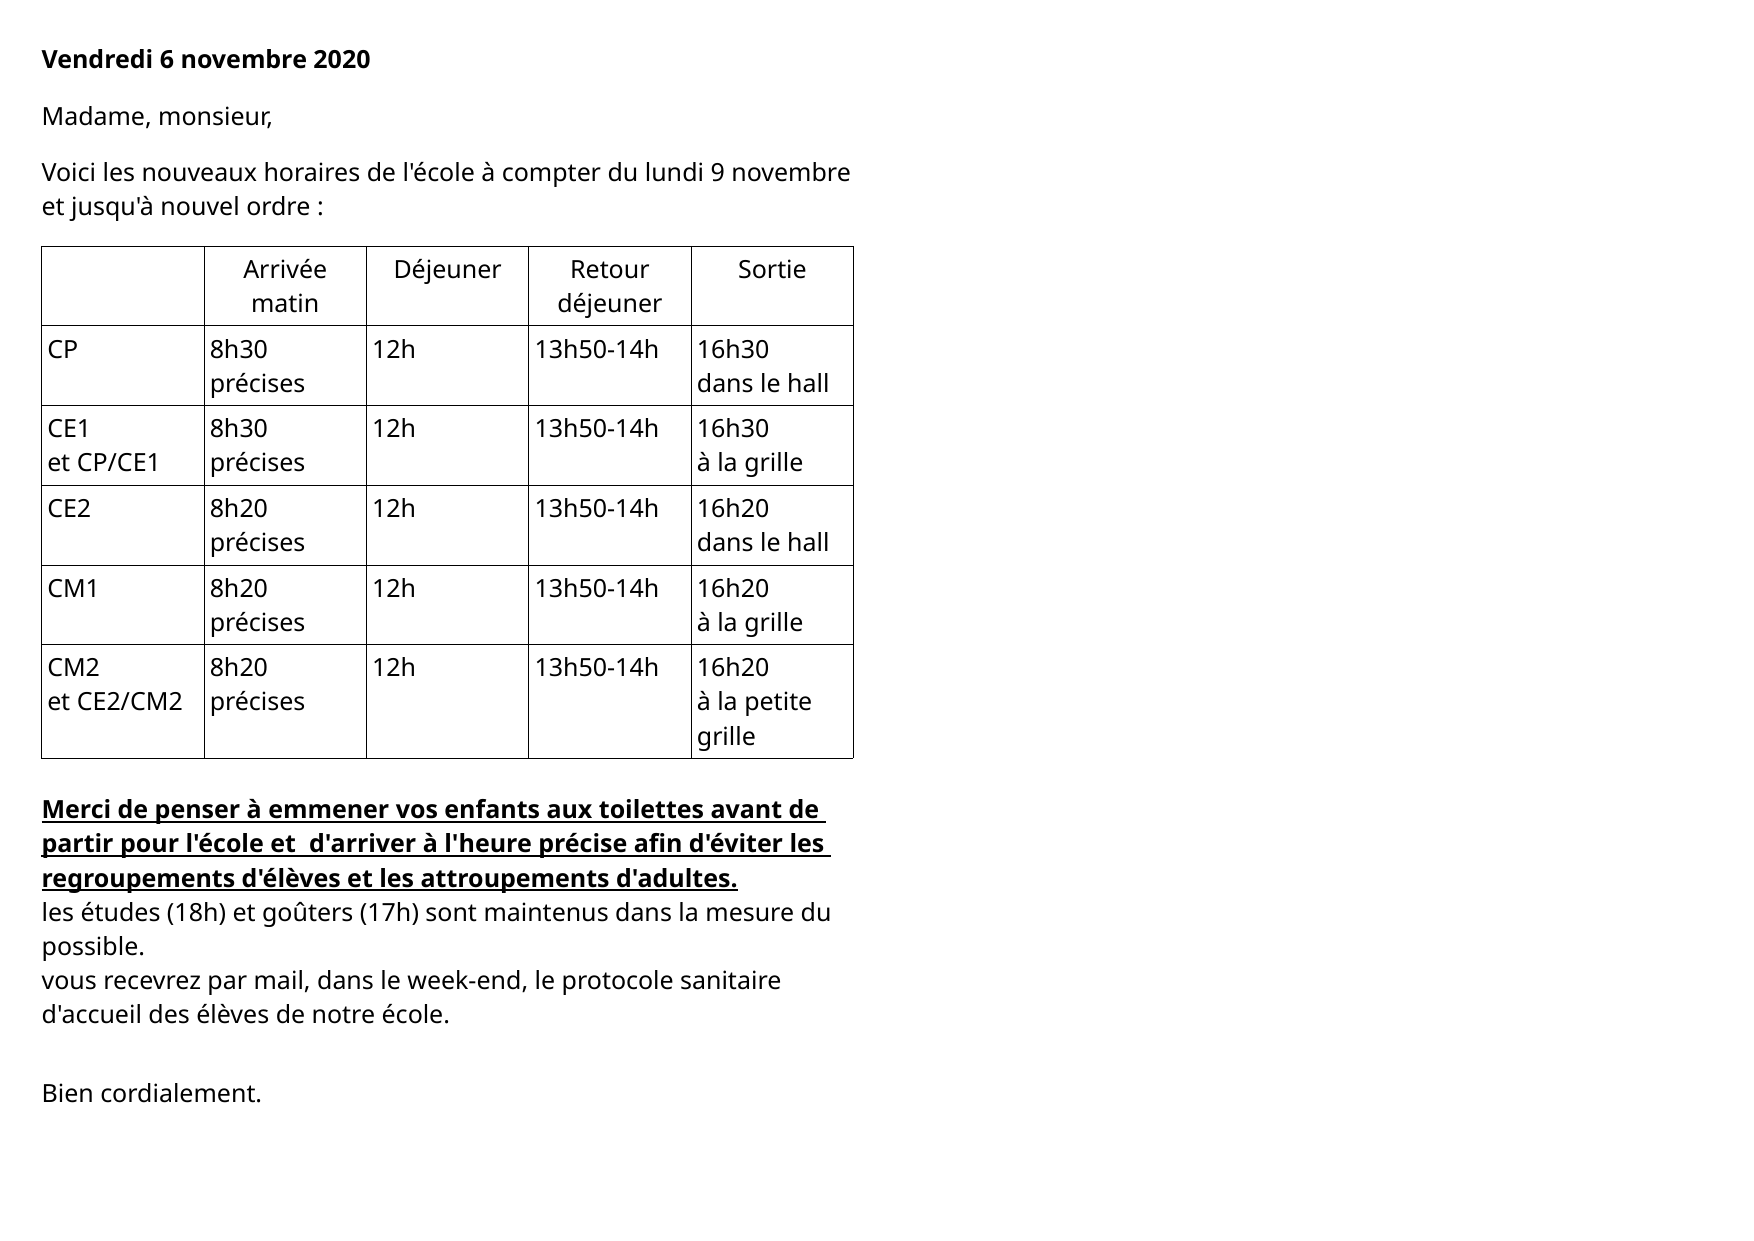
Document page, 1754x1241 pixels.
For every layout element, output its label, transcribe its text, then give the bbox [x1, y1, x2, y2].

table_cell CE2 [42, 486, 204, 564]
table_cell 8h20 précises [205, 566, 366, 644]
table_header Déjeuner [367, 247, 528, 325]
table_cell 16h30 à la grille [692, 406, 853, 485]
table_cell 12h [367, 486, 528, 564]
table_cell 16h20 à la grille [692, 566, 853, 644]
text Les études (18h) et goûters (17h) sont maintenus dans la mesure du possible. [41, 894, 853, 962]
table_cell 12h [367, 566, 528, 644]
table_cell CM2 et CE2/CM2 [42, 645, 204, 758]
table_cell 8h20 précises [205, 486, 366, 564]
text Madame, monsieur, [41, 98, 853, 132]
table_cell 13h50-14h [529, 326, 691, 405]
table_cell CE1 et CP/CE1 [42, 406, 204, 485]
table_header Retour déjeuner [529, 247, 691, 325]
table_cell 12h [367, 326, 528, 405]
table_cell 13h50-14h [529, 645, 691, 758]
text Voici les nouveaux horaires de l'école à compter du lundi 9 novembre et jusqu'à nouvel ordre : [41, 155, 853, 223]
table_cell 13h50-14h [529, 406, 691, 485]
table_cell 13h50-14h [529, 486, 691, 564]
table_cell 13h50-14h [529, 566, 691, 644]
table_cell CP [42, 326, 204, 405]
text vOUS RECEVREZ PAR MAIL, dans le week-end, le protocole sanitaire d'accueil des élèves de notre école. [41, 962, 853, 1031]
table_cell 12h [367, 406, 528, 485]
table_header [42, 247, 204, 325]
table_cell 12h [367, 645, 528, 758]
text Vendredi 6 novembre 2020 [41, 41, 853, 75]
table_cell 16h30 dans le hall [692, 326, 853, 405]
table_header Sortie [692, 247, 853, 325]
table_cell 8h20 précises [205, 645, 366, 758]
table_cell 8h30 précises [205, 326, 366, 405]
table_header Arrivée matin [205, 247, 366, 325]
table_cell 8h30 précises [205, 406, 366, 485]
text Merci de penser à emmener vos enfants aux toilettes avant de partir pour l'école et d'arriver à l'heure précise afin d'éviter les regroupements d'élèves et les attroupements d'adultes. [41, 792, 853, 894]
text Bien cordialement. [41, 1076, 853, 1110]
table_cell 16h20 dans le hall [692, 486, 853, 564]
table_cell 16h20 à la petite grille [692, 645, 853, 758]
table_cell CM1 [42, 566, 204, 644]
